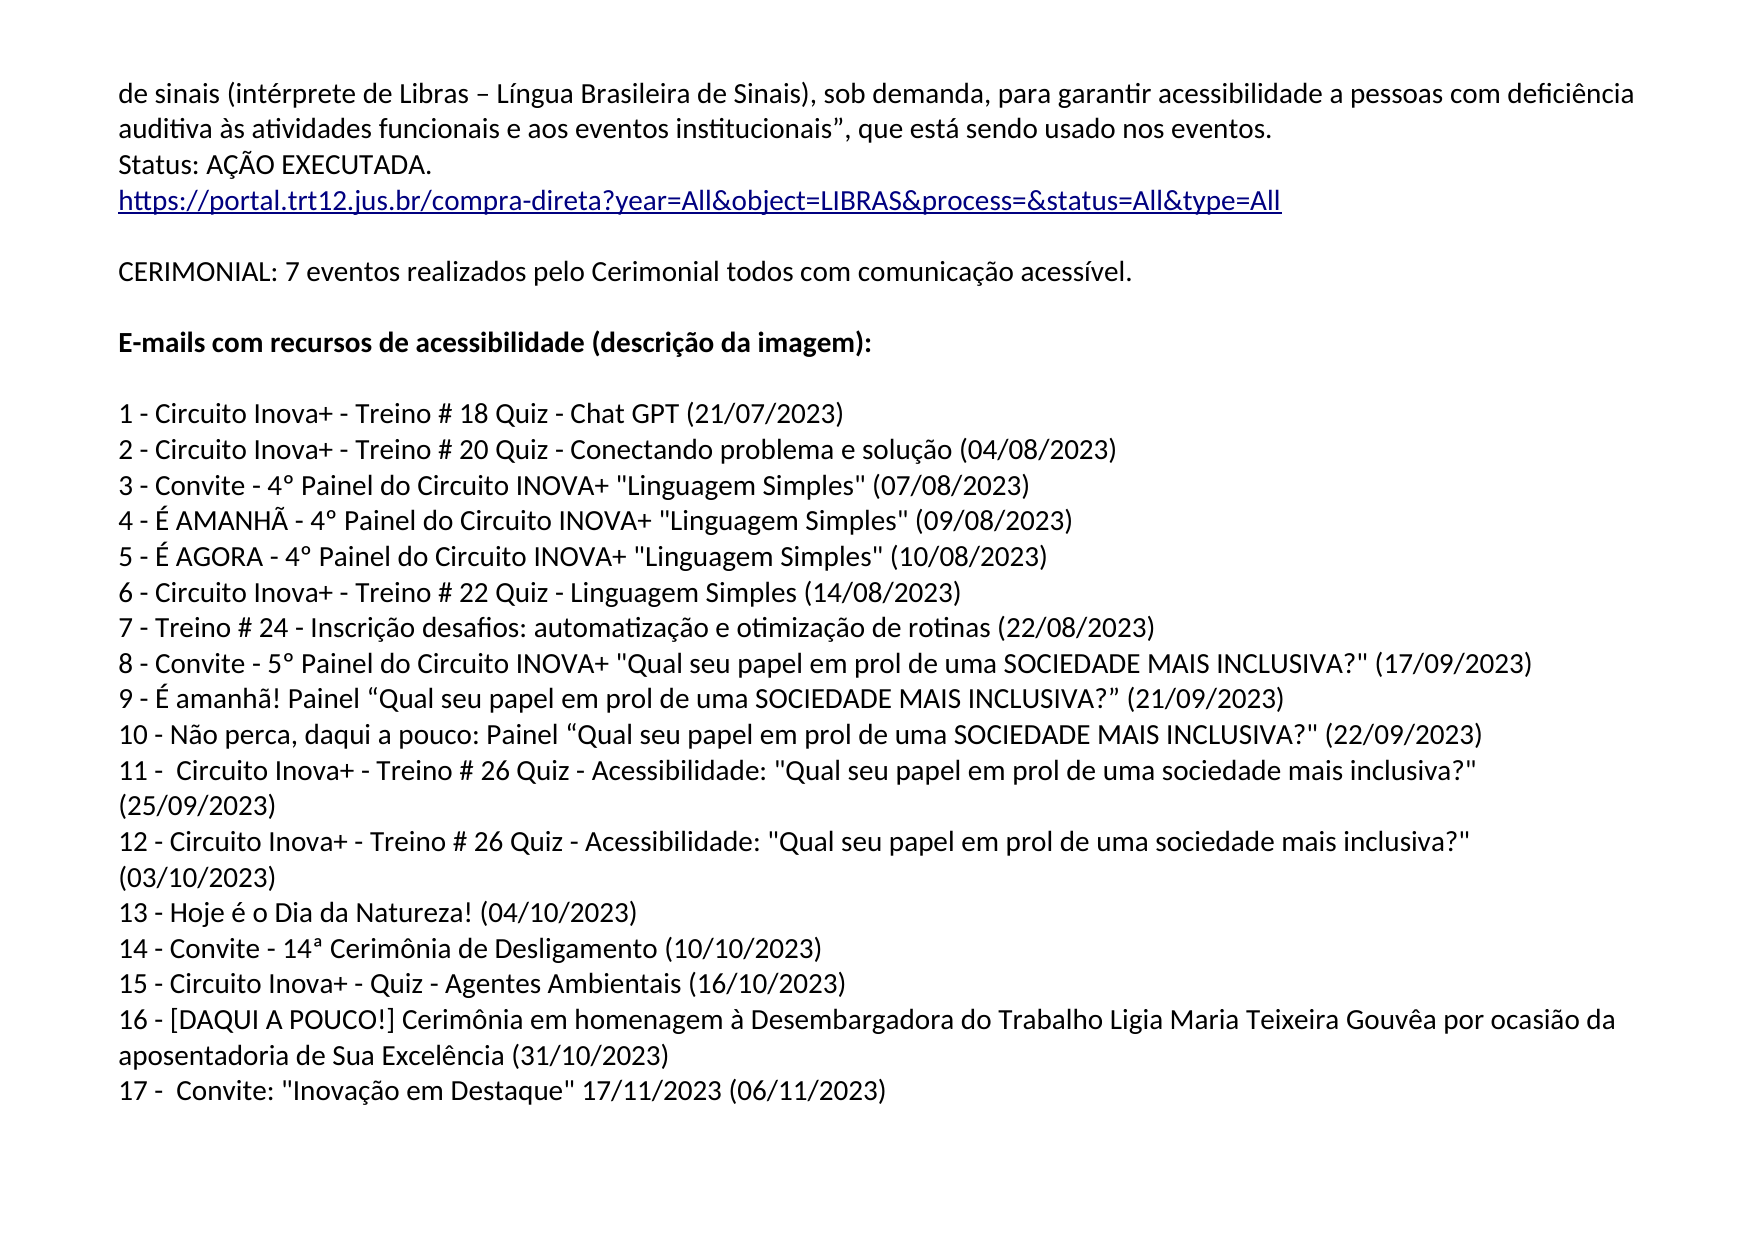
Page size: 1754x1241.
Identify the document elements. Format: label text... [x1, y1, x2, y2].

text 15 - Circuito Inova+ - Quiz - Agentes Ambientais (16/10/2023) [118, 966, 1636, 1001]
text 1 - Circuito Inova+ - Treino # 18 Quiz - Chat GPT (21/07/2023) [118, 396, 1636, 431]
text de sinais (intérprete de Libras – Língua Brasileira de Sinais), sob demanda, para garantir acessibilidade a pessoas com deficiência auditiva às atividades funcionais e aos eventos institucionais”, que está sendo usado nos eventos. [118, 75, 1636, 146]
text 8 - Convite - 5º Painel do Circuito INOVA+ "Qual seu papel em prol de uma SOCIEDADE MAIS INCLUSIVA?" (17/09/2023) [118, 645, 1636, 681]
text CERIMONIAL: 7 eventos realizados pelo Cerimonial todos com comunicação acessível. [118, 253, 1636, 289]
text 16 - [DAQUI A POUCO!] Cerimônia em homenagem à Desembargadora do Trabalho Ligia Maria Teixeira Gouvêa por ocasião da aposentadoria de Sua Excelência (31/10/2023) [118, 1001, 1636, 1072]
text 17 - Convite: "Inovação em Destaque" 17/11/2023 (06/11/2023) [118, 1072, 1636, 1108]
text 3 - Convite - 4º Painel do Circuito INOVA+ "Linguagem Simples" (07/08/2023) [118, 467, 1636, 502]
text 2 - Circuito Inova+ - Treino # 20 Quiz - Conectando problema e solução (04/08/2023) [118, 431, 1636, 467]
text 12 - Circuito Inova+ - Treino # 26 Quiz - Acessibilidade: "Qual seu papel em prol de uma sociedade mais inclusiva?" (03/10/2023) [118, 823, 1636, 894]
text 14 - Convite - 14ª Cerimônia de Desligamento (10/10/2023) [118, 930, 1636, 966]
text 9 - É amanhã! Painel “Qual seu papel em prol de uma SOCIEDADE MAIS INCLUSIVA?” (21/09/2023) [118, 681, 1636, 716]
text https://portal.trt12.jus.br/compra-direta?year=All&object=LIBRAS&process=&status=All&type=All [118, 182, 1636, 217]
text 6 - Circuito Inova+ - Treino # 22 Quiz - Linguagem Simples (14/08/2023) [118, 574, 1636, 609]
text 5 - É AGORA - 4º Painel do Circuito INOVA+ "Linguagem Simples" (10/08/2023) [118, 538, 1636, 574]
text E-mails com recursos de acessibilidade (descrição da imagem): [118, 324, 1636, 360]
text 10 - Não perca, daqui a pouco: Painel “Qual seu papel em prol de uma SOCIEDADE MAIS INCLUSIVA?" (22/09/2023) [118, 716, 1636, 752]
text 4 - É AMANHÃ - 4º Painel do Circuito INOVA+ "Linguagem Simples" (09/08/2023) [118, 502, 1636, 538]
text Status: AÇÃO EXECUTADA. [118, 146, 1636, 182]
text 7 - Treino # 24 - Inscrição desafios: automatização e otimização de rotinas (22/08/2023) [118, 609, 1636, 645]
text 11 - Circuito Inova+ - Treino # 26 Quiz - Acessibilidade: "Qual seu papel em prol de uma sociedade mais inclusiva?" (25/09/2023) [118, 752, 1636, 823]
text 13 - Hoje é o Dia da Natureza! (04/10/2023) [118, 894, 1636, 930]
